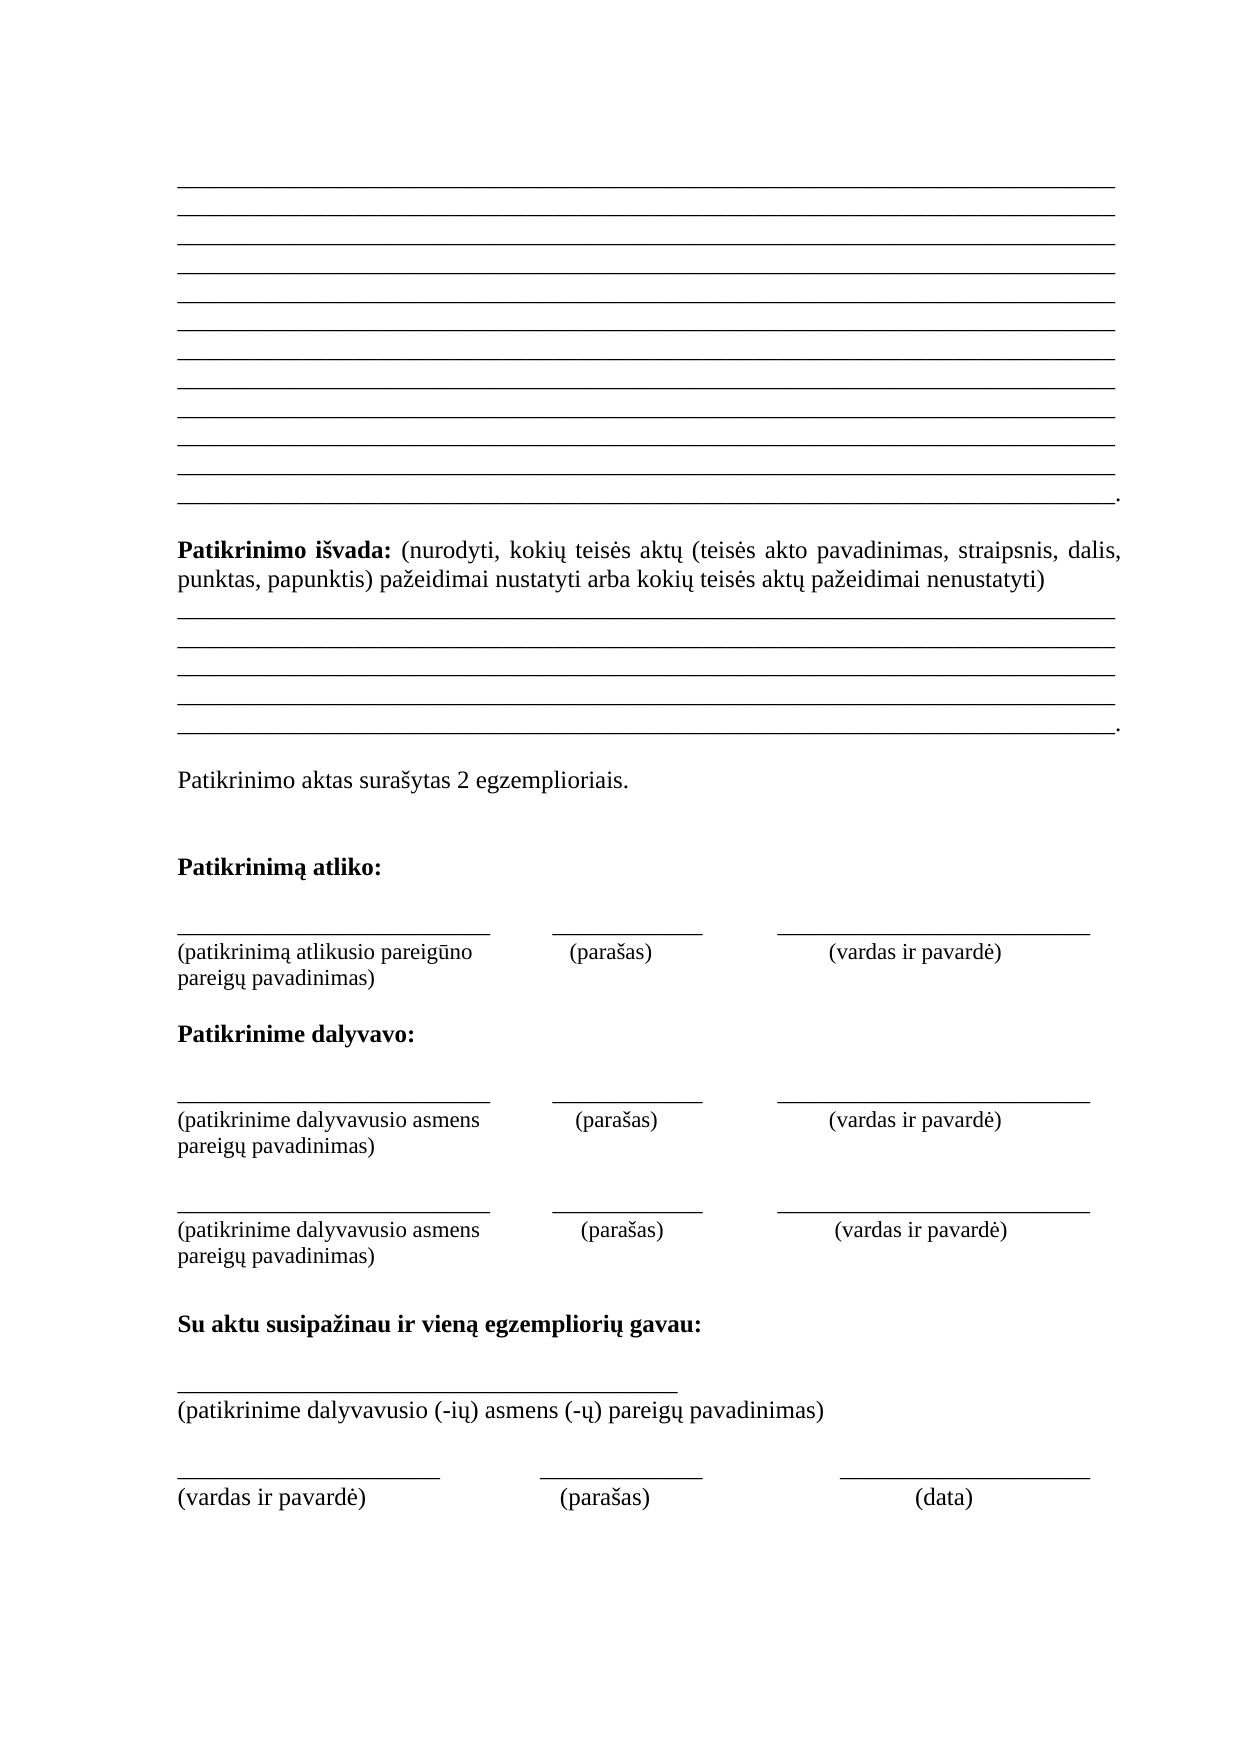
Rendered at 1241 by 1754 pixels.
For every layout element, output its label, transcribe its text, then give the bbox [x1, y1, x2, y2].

text _________________________ ____________ _________________________ [177, 1187, 1122, 1216]
text (patikrinime dalyvavusio (-ių) asmens (-ų) pareigų pavadinimas) [177, 1396, 1122, 1424]
text ___________________________________________________________________________ [177, 248, 1122, 277]
text ___________________________________________________________________________ [177, 392, 1122, 420]
text ___________________________________________________________________________. [177, 708, 1122, 737]
text _________________________ ____________ _________________________ [177, 1077, 1122, 1106]
text ___________________________________________________________________________ [177, 219, 1122, 248]
text ___________________________________________________________________________ [177, 334, 1122, 363]
text ___________________________________________________________________________ [177, 420, 1122, 449]
text Patikrinimo išvada: (nurodyti, kokių teisės aktų (teisės akto pavadinimas, straipsnis, dalis, punktas, papunktis) pažeidimai nustatyti arba kokių teisės aktų pažeidimai nenustatyti) [177, 535, 1122, 593]
text _________________________ ____________ _________________________ [177, 909, 1122, 938]
text pareigų pavadinimas) [177, 964, 1122, 991]
text Patikrinime dalyvavo: [177, 1019, 1122, 1048]
text ________________________________________ [177, 1367, 1122, 1396]
text ___________________________________________________________________________ [177, 650, 1122, 679]
text _____________________ _____________ ____________________ [177, 1453, 1122, 1482]
text Su aktu susipažinau ir vieną egzempliorių gavau: [177, 1309, 1122, 1338]
text ___________________________________________________________________________ [177, 363, 1122, 392]
text ___________________________________________________________________________ [177, 277, 1122, 305]
text (patikrinimą atlikusio pareigūno (parašas) (vardas ir pavardė) [177, 938, 1122, 964]
text pareigų pavadinimas) [177, 1242, 1122, 1268]
text Patikrinimo aktas surašytas 2 egzemplioriais. [177, 765, 1122, 794]
text ___________________________________________________________________________ [177, 679, 1122, 708]
text ___________________________________________________________________________ [177, 305, 1122, 334]
text Patikrinimą atliko: [177, 852, 1122, 880]
text (patikrinime dalyvavusio asmens (parašas) (vardas ir pavardė) [177, 1216, 1122, 1242]
text (patikrinime dalyvavusio asmens (parašas) (vardas ir pavardė) [177, 1106, 1122, 1132]
text pareigų pavadinimas) [177, 1132, 1122, 1158]
text ___________________________________________________________________________. [177, 478, 1122, 507]
text (vardas ir pavardė) (parašas) (data) [177, 1482, 1122, 1511]
text ___________________________________________________________________________ [177, 593, 1122, 622]
text ___________________________________________________________________________ [177, 622, 1122, 650]
text ___________________________________________________________________________ [177, 449, 1122, 478]
text ___________________________________________________________________________ [177, 190, 1122, 219]
text ___________________________________________________________________________ [177, 162, 1122, 190]
